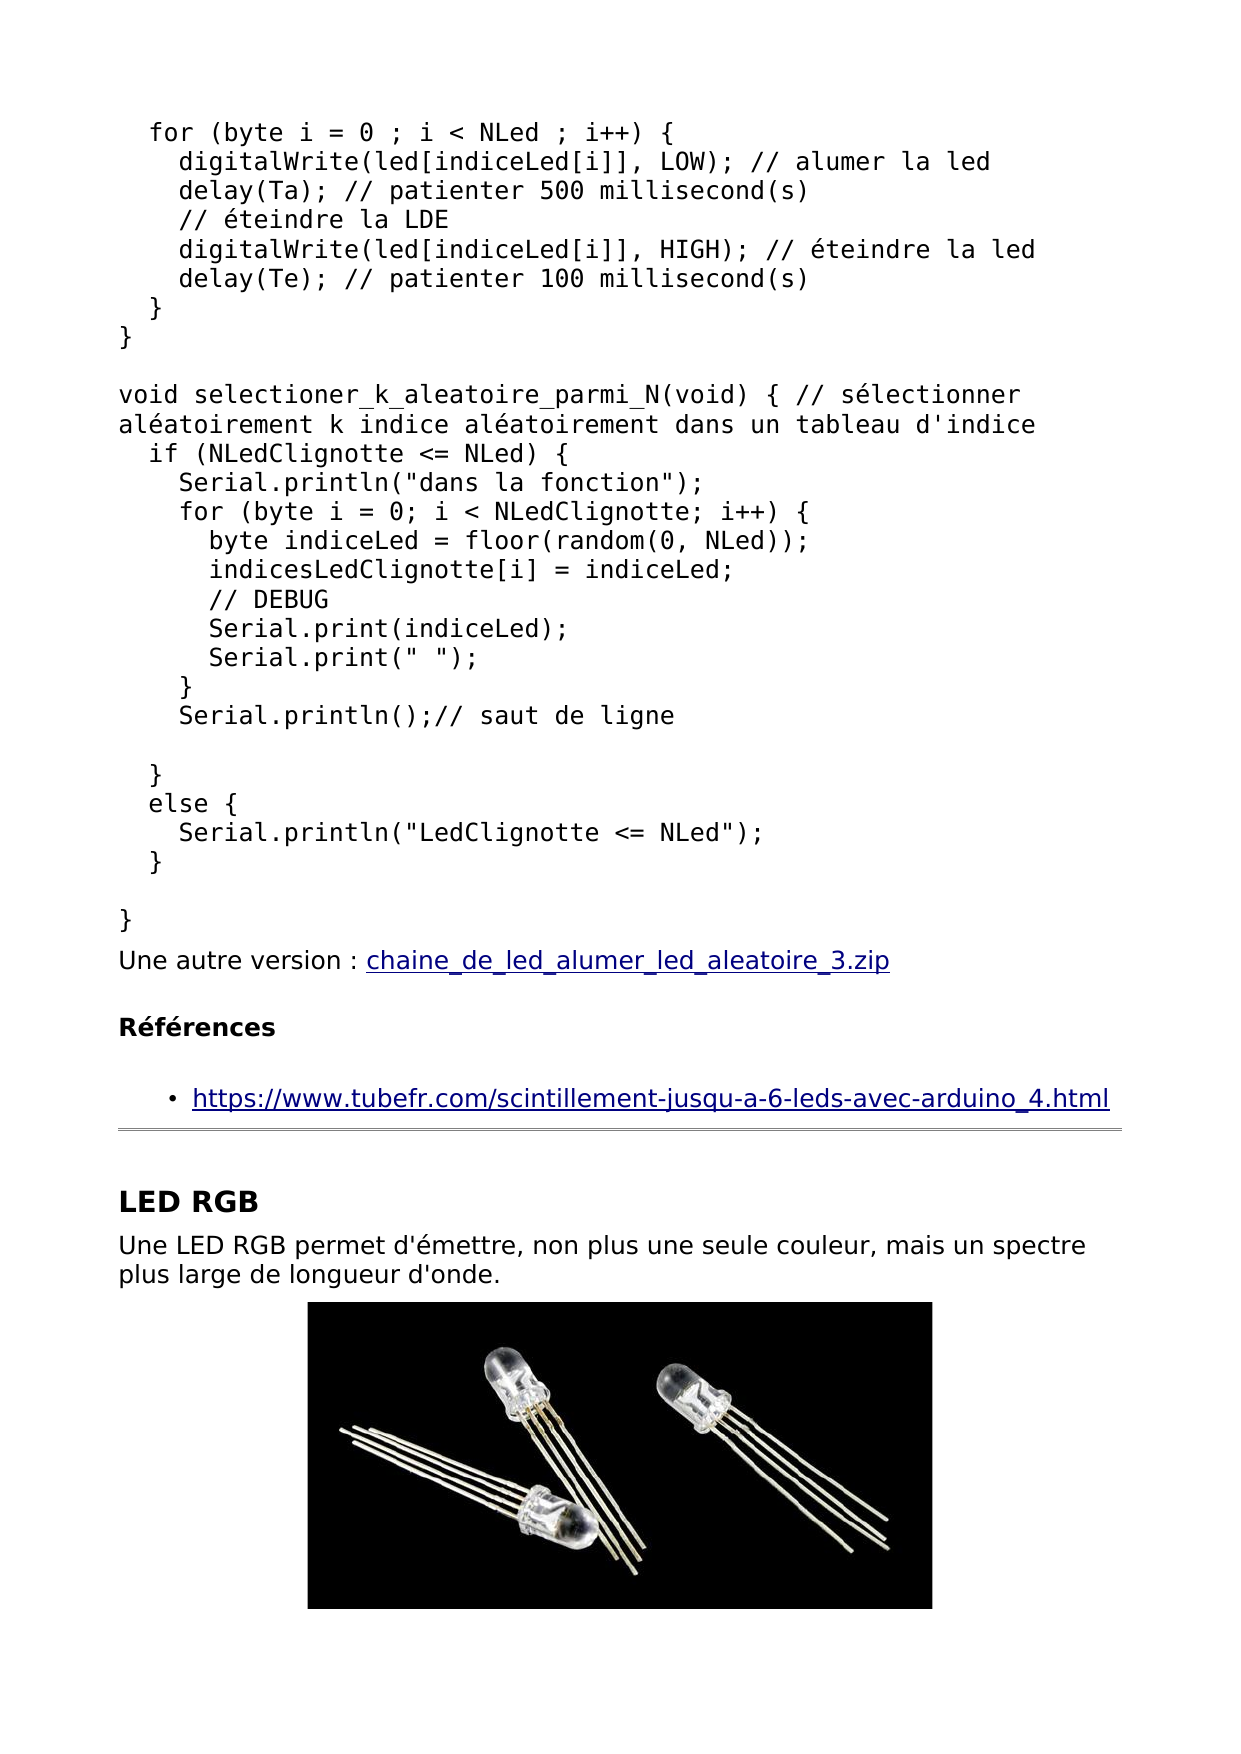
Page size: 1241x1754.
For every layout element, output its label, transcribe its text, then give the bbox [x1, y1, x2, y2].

subtitle Références [118, 1013, 1122, 1042]
list https://www.tubefr.com/scintillement-jusqu-a-6-leds-avec-arduino_4.html [177, 1084, 1122, 1113]
subtitle LED RGB [118, 1185, 1122, 1219]
text for (byte i = 0 ; i < NLed ; i++) { digitalWrite(led[indiceLed[i]], LOW); // alumer la led delay(Ta); // patienter 500 millisecond(s) // éteindre la LDE digitalWrite(led[indiceLed[i]], HIGH); // éteindre la led delay(Te); // patienter 100 millisecond(s) } } void selectioner_k_aleatoire_parmi_N(void) { // sélectionner aléatoirement k indice aléatoirement dans un tableau d'indice if (NLedClignotte <= NLed) { Serial.println("dans la fonction"); for (byte i = 0; i < NLedClignotte; i++) { byte indiceLed = floor(random(0, NLed)); indicesLedClignotte[i] = indiceLed; // DEBUG Serial.print(indiceLed); Serial.print(" "); } Serial.println();// saut de ligne } else { Serial.println("LedClignotte <= NLed"); } } [118, 118, 1122, 935]
picture [307, 1302, 933, 1609]
text Une LED RGB permet d'émettre, non plus une seule couleur, mais un spectre plus large de longueur d'onde. [118, 1231, 1122, 1290]
text Une autre version : chaine_de_led_alumer_led_aleatoire_3.zip [118, 947, 1122, 976]
